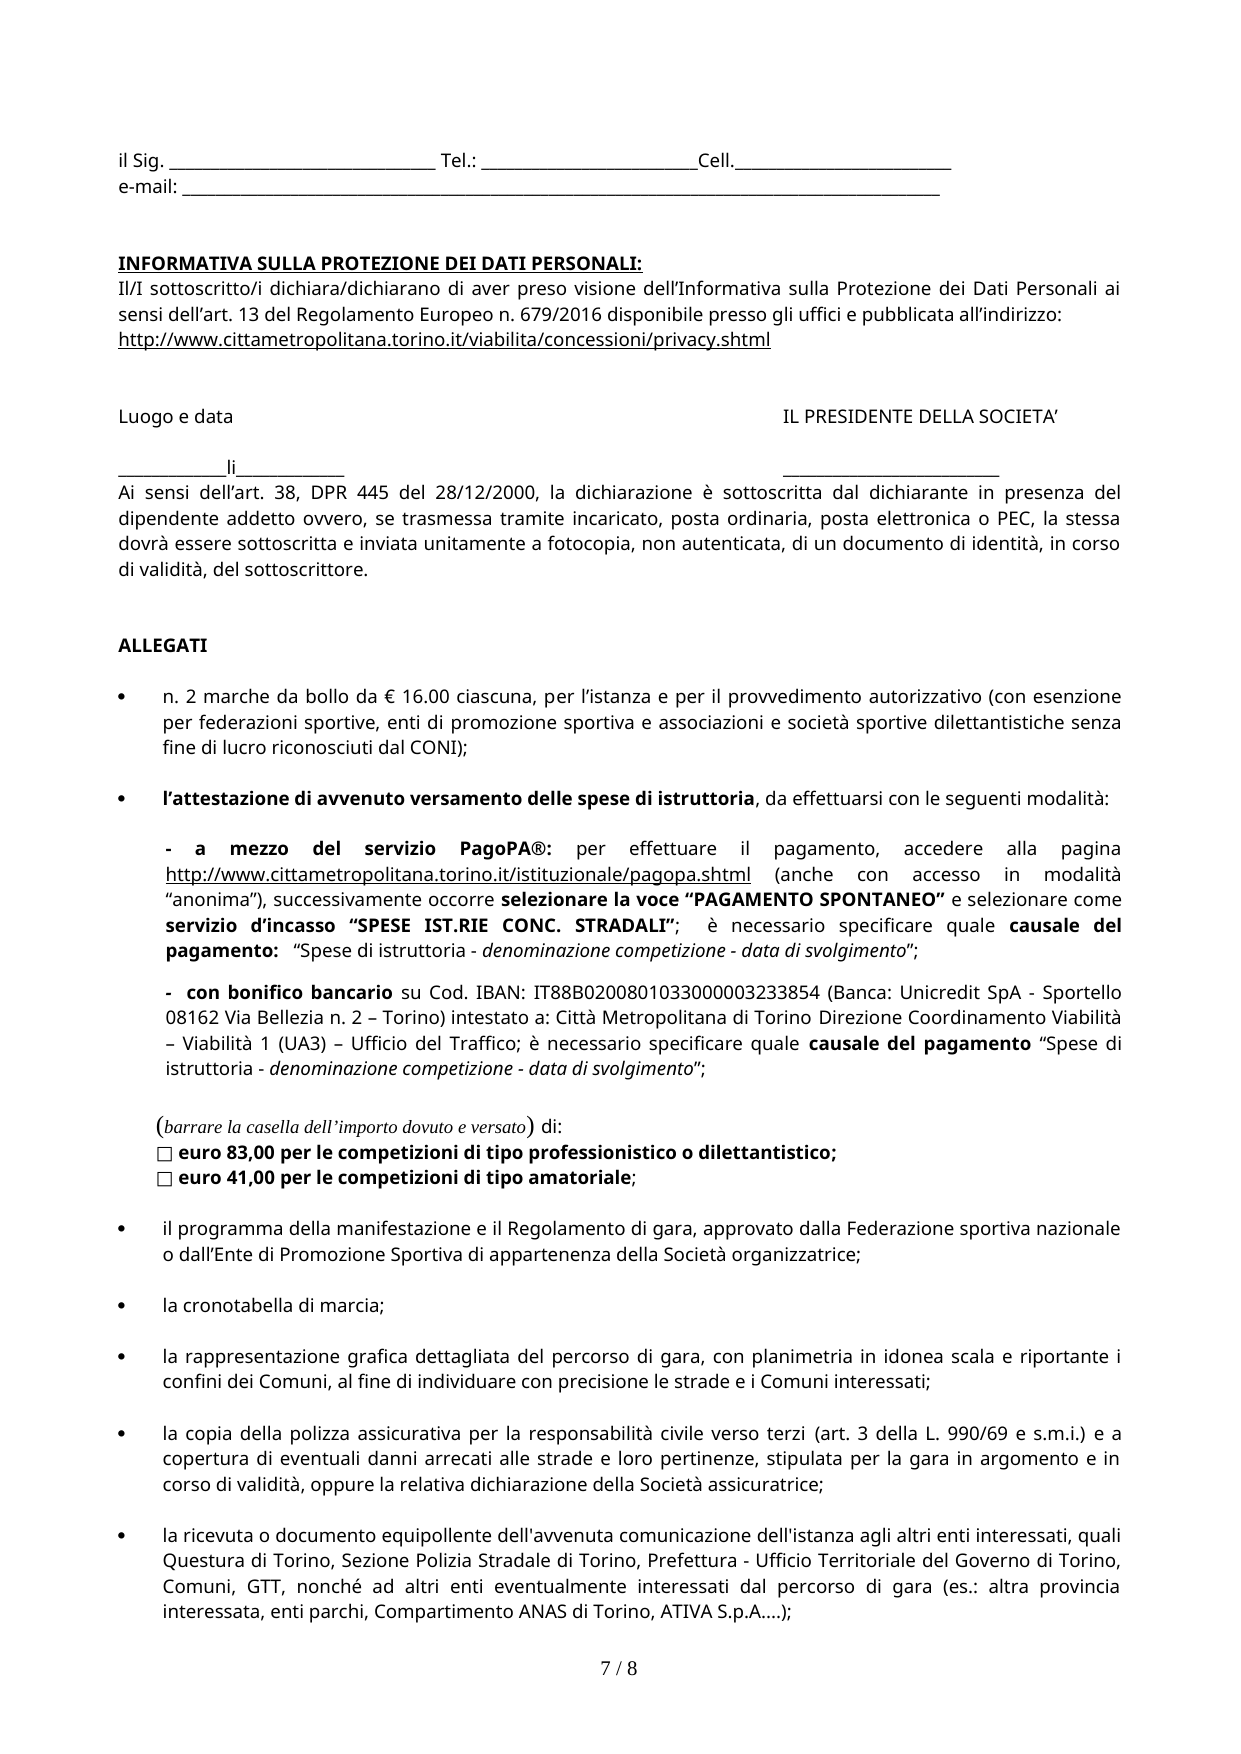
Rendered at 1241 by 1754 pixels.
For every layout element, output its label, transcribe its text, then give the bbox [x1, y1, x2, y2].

list - a mezzo del servizio PagoPA®: per effettuare il pagamento, accedere alla pagina http://www.cittametropolitana.torino.it/istituzionale/pagopa.shtml (anche con accesso in modalità “anonima”), successivamente occorre selezionare la voce “PAGAMENTO SPONTANEO” e selezionare come servizio d’incasso “SPESE IST.RIE CONC. STRADALI”; è necessario specificare quale causale del pagamento: “Spese di istruttoria - denominazione competizione - data di svolgimento”; [165, 835, 1122, 963]
list n. 2 marche da bollo da € 16.00 ciascuna, per l’istanza e per il provvedimento autorizzativo (con esenzione per federazioni sportive, enti di promozione sportiva e associazioni e società sportive dilettantistiche senza fine di lucro riconosciuti dal CONI); [118, 684, 1122, 760]
list il programma della manifestazione e il Regolamento di gara, approvato dalla Federazione sportiva nazionale o dall’Ente di Promozione Sportiva di appartenenza della Società organizzatrice; [118, 1216, 1122, 1267]
list - con bonifico bancario su Cod. IBAN: IT88B0200801033000003233854 (Banca: Unicredit SpA - Sportello 08162 Via Bellezia n. 2 – Torino) intestato a: Città Metropolitana di Torino Direzione Coordinamento Viabilità – Viabilità 1 (UA3) – Ufficio del Traffico; è necessario specificare quale causale del pagamento “Spese di istruttoria - denominazione competizione - data di svolgimento”; [165, 979, 1122, 1081]
text http://www.cittametropolitana.torino.it/viabilita/concessioni/privacy.shtml [118, 326, 1122, 352]
text Luogo e data IL PRESIDENTE DELLA SOCIETA’ [118, 403, 1122, 428]
text □ euro 41,00 per le competizioni di tipo amatoriale; [156, 1165, 1122, 1190]
text ALLEGATI [118, 633, 1122, 658]
text INFORMATIVA SULLA PROTEZIONE DEI DATI PERSONALI: [118, 250, 1122, 275]
list l’attestazione di avvenuto versamento delle spese di istruttoria, da effettuarsi con le seguenti modalità: [118, 786, 1122, 811]
list la ricevuta o documento equipollente dell'avvenuta comunicazione dell'istanza agli altri enti interessati, quali Questura di Torino, Sezione Polizia Stradale di Torino, Prefettura - Ufficio Territoriale del Governo di Torino, Comuni, GTT, nonché ad altri enti eventualmente interessati dal percorso di gara (es.: altra provincia interessata, enti parchi, Compartimento ANAS di Torino, ATIVA S.p.A....); [118, 1522, 1122, 1624]
list la cronotabella di marcia; [118, 1292, 1122, 1318]
list la copia della polizza assicurativa per la responsabilità civile verso terzi (art. 3 della L. 990/69 e s.m.i.) e a copertura di eventuali danni arrecati alle strade e loro pertinenze, stipulata per la gara in argomento e in corso di validità, oppure la relativa dichiarazione della Società assicuratrice; [118, 1420, 1122, 1496]
text □ euro 83,00 per le competizioni di tipo professionistico o dilettantistico; [156, 1139, 1122, 1165]
list la rappresentazione grafica dettagliata del percorso di gara, con planimetria in idonea scala e riportante i confini dei Comuni, al fine di individuare con precisione le strade e i Comuni interessati; [118, 1343, 1122, 1394]
text Il/I sottoscritto/i dichiara/dichiarano di aver preso visione dell’Informativa sulla Protezione dei Dati Personali ai sensi dell’art. 13 del Regolamento Europeo n. 679/2016 disponibile presso gli uffici e pubblicata all’indirizzo: [118, 275, 1122, 326]
text il Sig. ________________________________ Tel.: __________________________Cell.__________________________ [118, 148, 1122, 173]
text e-mail: ___________________________________________________________________________________________ [118, 173, 1122, 199]
text Ai sensi dell’art. 38, DPR 445 del 28/12/2000, la dichiarazione è sottoscritta dal dichiarante in presenza del dipendente addetto ovvero, se trasmessa tramite incaricato, posta ordinaria, posta elettronica o PEC, la stessa dovrà essere sottoscritta e inviata unitamente a fotocopia, non autenticata, di un documento di identità, in corso di validità, del sottoscrittore. [118, 479, 1122, 582]
text (barrare la casella dell’importo dovuto e versato) di: [156, 1110, 1122, 1139]
text _____________li_____________ __________________________ [118, 454, 1122, 479]
